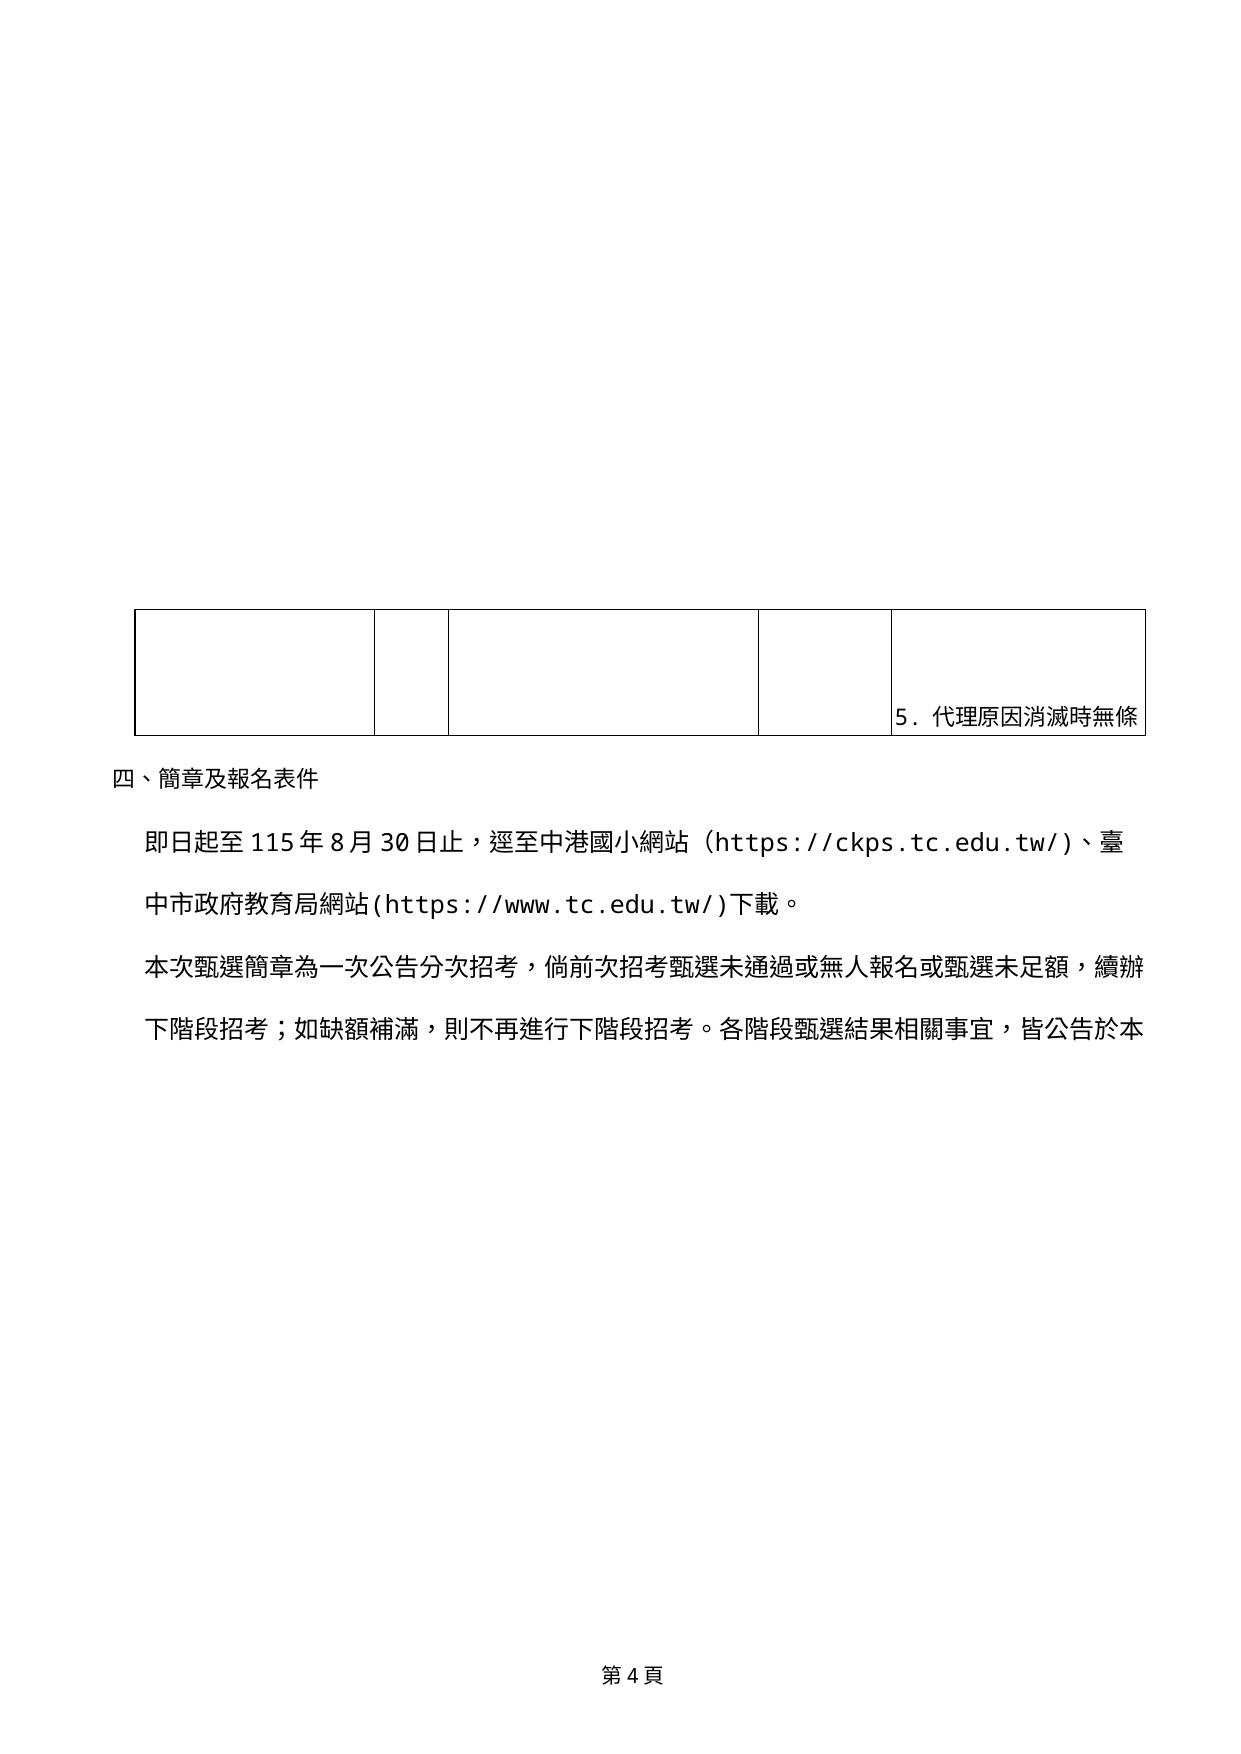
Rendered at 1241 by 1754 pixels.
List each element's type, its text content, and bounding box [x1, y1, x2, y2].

table_cell [136, 610, 374, 735]
table_cell [375, 610, 448, 735]
table_cell [449, 610, 758, 735]
text 四、簡章及報名表件 [94, 736, 1146, 799]
table_cell 普通班代理教師依名次排序，錄取正取 1名並備取若干名。 報考英語巡迴教師需 具備英語專長證 書。 本校與甲南國小由英語巡迴教師提供巡迴教學服務。 實際授課內容須配合學校需求彈性調配，並須配合學校安排協助相關活動。 代理原因消滅時無條件終止聘約。 [892, 610, 1145, 735]
table_cell [759, 610, 891, 735]
text 即日起至115年8月30日止，逕至中港國小網站（https://ckps.tc.edu.tw/)、臺中市政府教育局網站(https://www.tc.edu.tw/)下載。 本次甄選簡章為一次公告分次招考，倘前次招考甄選未通過或無人報名或甄選未足額，續辦下階段招考；如缺額補滿，則不再進行下階段招考。各階段甄選結果相關事宜，皆公告於本 [94, 799, 1146, 1049]
